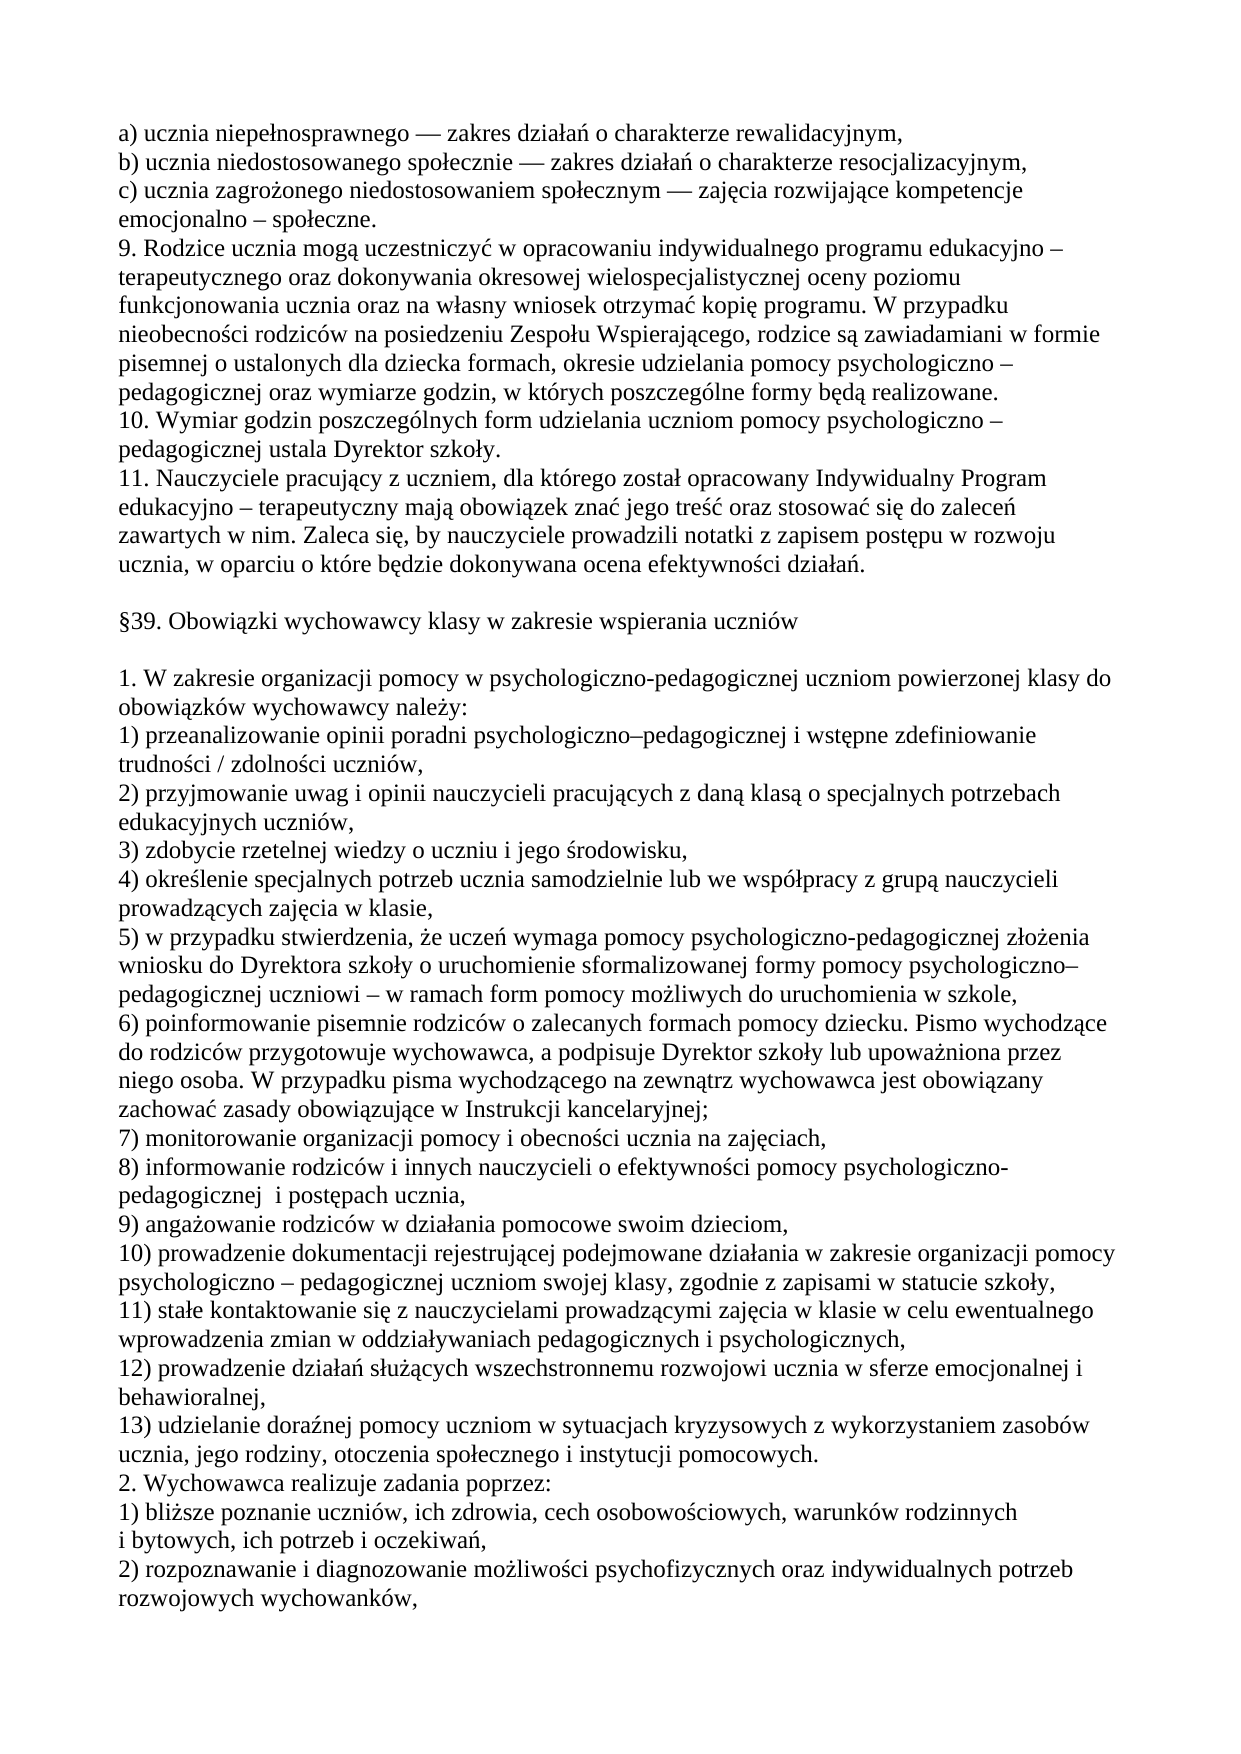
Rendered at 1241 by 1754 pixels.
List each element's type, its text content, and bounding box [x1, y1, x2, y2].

text b) ucznia niedostosowanego społecznie — zakres działań o charakterze resocjalizacyjnym, [118, 147, 1122, 176]
text §39. Obowiązki wychowawcy klasy w zakresie wspierania uczniów [118, 606, 1122, 635]
text 2) rozpoznawanie i diagnozowanie możliwości psychofizycznych oraz indywidualnych potrzeb rozwojowych wychowanków, [118, 1554, 1122, 1612]
text 9. Rodzice ucznia mogą uczestniczyć w opracowaniu indywidualnego programu edukacyjno – terapeutycznego oraz dokonywania okresowej wielospecjalistycznej oceny poziomu funkcjonowania ucznia oraz na własny wniosek otrzymać kopię programu. W przypadku nieobecności rodziców na posiedzeniu Zespołu Wspierającego, rodzice są zawiadamiani w formie pisemnej o ustalonych dla dziecka formach, okresie udzielania pomocy psychologiczno –pedagogicznej oraz wymiarze godzin, w których poszczególne formy będą realizowane. [118, 233, 1122, 406]
text 1. W zakresie organizacji pomocy w psychologiczno-pedagogicznej uczniom powierzonej klasy do obowiązków wychowawcy należy: [118, 663, 1122, 720]
text 2) przyjmowanie uwag i opinii nauczycieli pracujących z daną klasą o specjalnych potrzebach edukacyjnych uczniów, [118, 778, 1122, 835]
text 10. Wymiar godzin poszczególnych form udzielania uczniom pomocy psychologiczno –pedagogicznej ustala Dyrektor szkoły. [118, 406, 1122, 463]
text 3) zdobycie rzetelnej wiedzy o uczniu i jego środowisku, [118, 835, 1122, 864]
text c) ucznia zagrożonego niedostosowaniem społecznym — zajęcia rozwijające kompetencje emocjonalno – społeczne. [118, 176, 1122, 233]
text 13) udzielanie doraźnej pomocy uczniom w sytuacjach kryzysowych z wykorzystaniem zasobów ucznia, jego rodziny, otoczenia społecznego i instytucji pomocowych. [118, 1410, 1122, 1468]
text 11. Nauczyciele pracujący z uczniem, dla którego został opracowany Indywidualny Program edukacyjno – terapeutyczny mają obowiązek znać jego treść oraz stosować się do zaleceń zawartych w nim. Zaleca się, by nauczyciele prowadzili notatki z zapisem postępu w rozwoju ucznia, w oparciu o które będzie dokonywana ocena efektywności działań. [118, 463, 1122, 578]
text 2. Wychowawca realizuje zadania poprzez: [118, 1468, 1122, 1497]
text 7) monitorowanie organizacji pomocy i obecności ucznia na zajęciach, [118, 1123, 1122, 1152]
text 5) w przypadku stwierdzenia, że uczeń wymaga pomocy psychologiczno-pedagogicznej złożenia wniosku do Dyrektora szkoły o uruchomienie sformalizowanej formy pomocy psychologiczno–pedagogicznej uczniowi – w ramach form pomocy możliwych do uruchomienia w szkole, [118, 922, 1122, 1008]
text 1) bliższe poznanie uczniów, ich zdrowia, cech osobowościowych, warunków rodzinnych i bytowych, ich potrzeb i oczekiwań, [118, 1497, 1122, 1554]
text 8) informowanie rodziców i innych nauczycieli o efektywności pomocy psychologiczno-pedagogicznej i postępach ucznia, [118, 1152, 1122, 1209]
text 9) angażowanie rodziców w działania pomocowe swoim dzieciom, [118, 1209, 1122, 1238]
text 4) określenie specjalnych potrzeb ucznia samodzielnie lub we współpracy z grupą nauczycieli prowadzących zajęcia w klasie, [118, 864, 1122, 922]
text 12) prowadzenie działań służących wszechstronnemu rozwojowi ucznia w sferze emocjonalnej i behawioralnej, [118, 1353, 1122, 1410]
text 6) poinformowanie pisemnie rodziców o zalecanych formach pomocy dziecku. Pismo wychodzące do rodziców przygotowuje wychowawca, a podpisuje Dyrektor szkoły lub upoważniona przez niego osoba. W przypadku pisma wychodzącego na zewnątrz wychowawca jest obowiązany zachować zasady obowiązujące w Instrukcji kancelaryjnej; [118, 1008, 1122, 1123]
text 1) przeanalizowanie opinii poradni psychologiczno–pedagogicznej i wstępne zdefiniowanie trudności / zdolności uczniów, [118, 720, 1122, 778]
text 11) stałe kontaktowanie się z nauczycielami prowadzącymi zajęcia w klasie w celu ewentualnego wprowadzenia zmian w oddziaływaniach pedagogicznych i psychologicznych, [118, 1295, 1122, 1353]
text 10) prowadzenie dokumentacji rejestrującej podejmowane działania w zakresie organizacji pomocy psychologiczno – pedagogicznej uczniom swojej klasy, zgodnie z zapisami w statucie szkoły, [118, 1238, 1122, 1295]
text a) ucznia niepełnosprawnego — zakres działań o charakterze rewalidacyjnym, [118, 118, 1122, 147]
